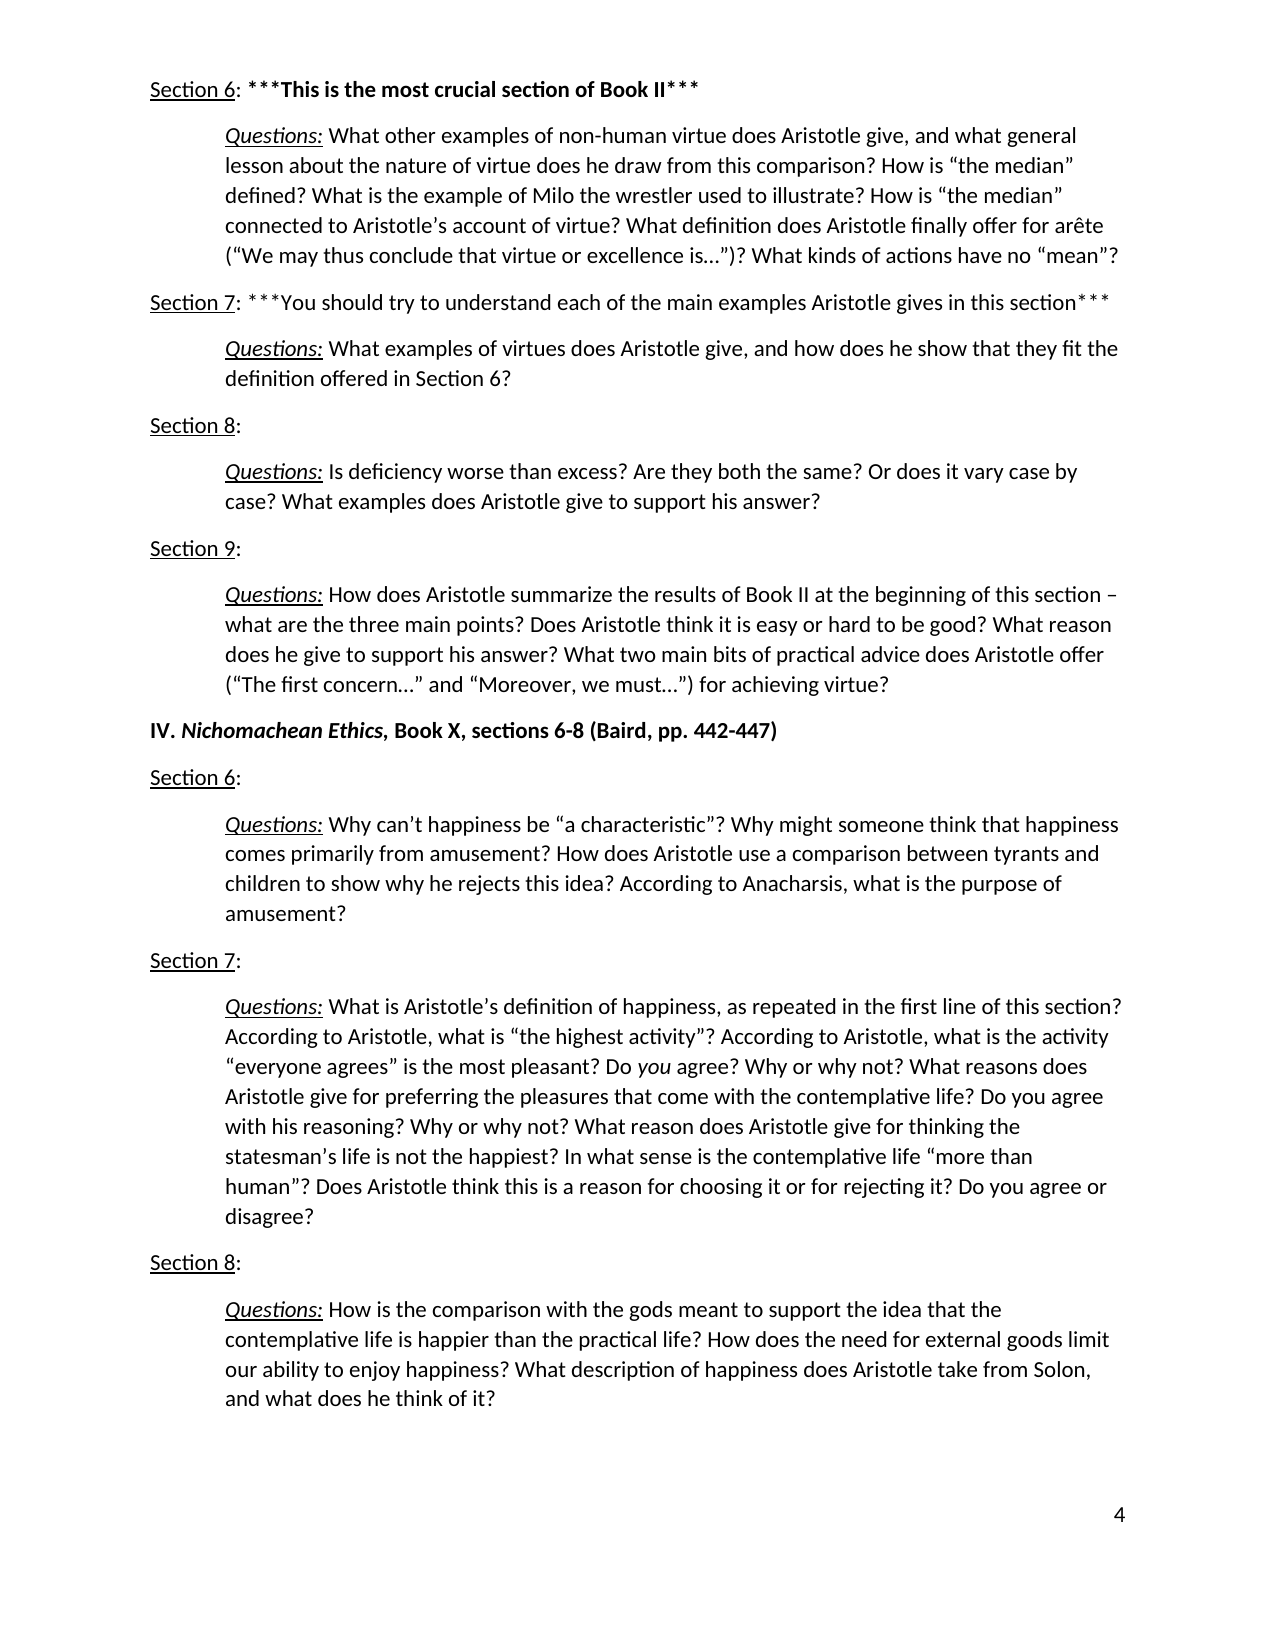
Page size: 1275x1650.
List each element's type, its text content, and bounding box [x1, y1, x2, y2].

text Section 9: [150, 534, 1125, 562]
text Questions: What examples of virtues does Aristotle give, and how does he show that they fit the definition offered in Section 6? [225, 334, 1125, 392]
text Questions: What is Aristotle’s definition of happiness, as repeated in the first line of this section? According to Aristotle, what is “the highest activity”? According to Aristotle, what is the activity “everyone agrees” is the most pleasant? Do you agree? Why or why not? What reasons does Aristotle give for preferring the pleasures that come with the contemplative life? Do you agree with his reasoning? Why or why not? What reason does Aristotle give for thinking the statesman’s life is not the happiest? In what sense is the contemplative life “more than human”? Does Aristotle think this is a reason for choosing it or for rejecting it? Do you agree or disagree? [225, 992, 1125, 1230]
text Questions: What other examples of non-human virtue does Aristotle give, and what general lesson about the nature of virtue does he draw from this comparison? How is “the median” defined? What is the example of Milo the wrestler used to illustrate? How is “the median” connected to Aristotle’s account of virtue? What definition does Aristotle finally offer for arête (“We may thus conclude that virtue or excellence is…”)? What kinds of actions have no “mean”? [225, 122, 1125, 269]
text Section 8: [150, 1248, 1125, 1276]
text Questions: Why can’t happiness be “a characteristic”? Why might someone think that happiness comes primarily from amusement? How does Aristotle use a comparison between tyrants and children to show why he rejects this idea? According to Anacharsis, what is the purpose of amusement? [225, 810, 1125, 927]
text Section 8: [150, 411, 1125, 439]
text Questions: How is the comparison with the gods meant to support the idea that the contemplative life is happier than the practical life? How does the need for external goods limit our ability to enjoy happiness? What description of happiness does Aristotle take from Solon, and what does he think of it? [225, 1295, 1125, 1413]
text Section 6: ***This is the most crucial section of Book II*** [150, 75, 1125, 103]
text Questions: Is deficiency worse than excess? Are they both the same? Or does it vary case by case? What examples does Aristotle give to support his answer? [225, 457, 1125, 515]
text Section 6: [150, 763, 1125, 791]
text Section 7: ***You should try to understand each of the main examples Aristotle gives in this section*** [150, 288, 1125, 316]
text Section 7: [150, 946, 1125, 974]
text IV. Nichomachean Ethics, Book X, sections 6-8 (Baird, pp. 442-447) [150, 717, 1125, 744]
text Questions: How does Aristotle summarize the results of Book II at the beginning of this section – what are the three main points? Does Aristotle think it is easy or hard to be good? What reason does he give to support his answer? What two main bits of practical advice does Aristotle offer (“The first concern…” and “Moreover, we must…”) for achieving virtue? [225, 580, 1125, 698]
